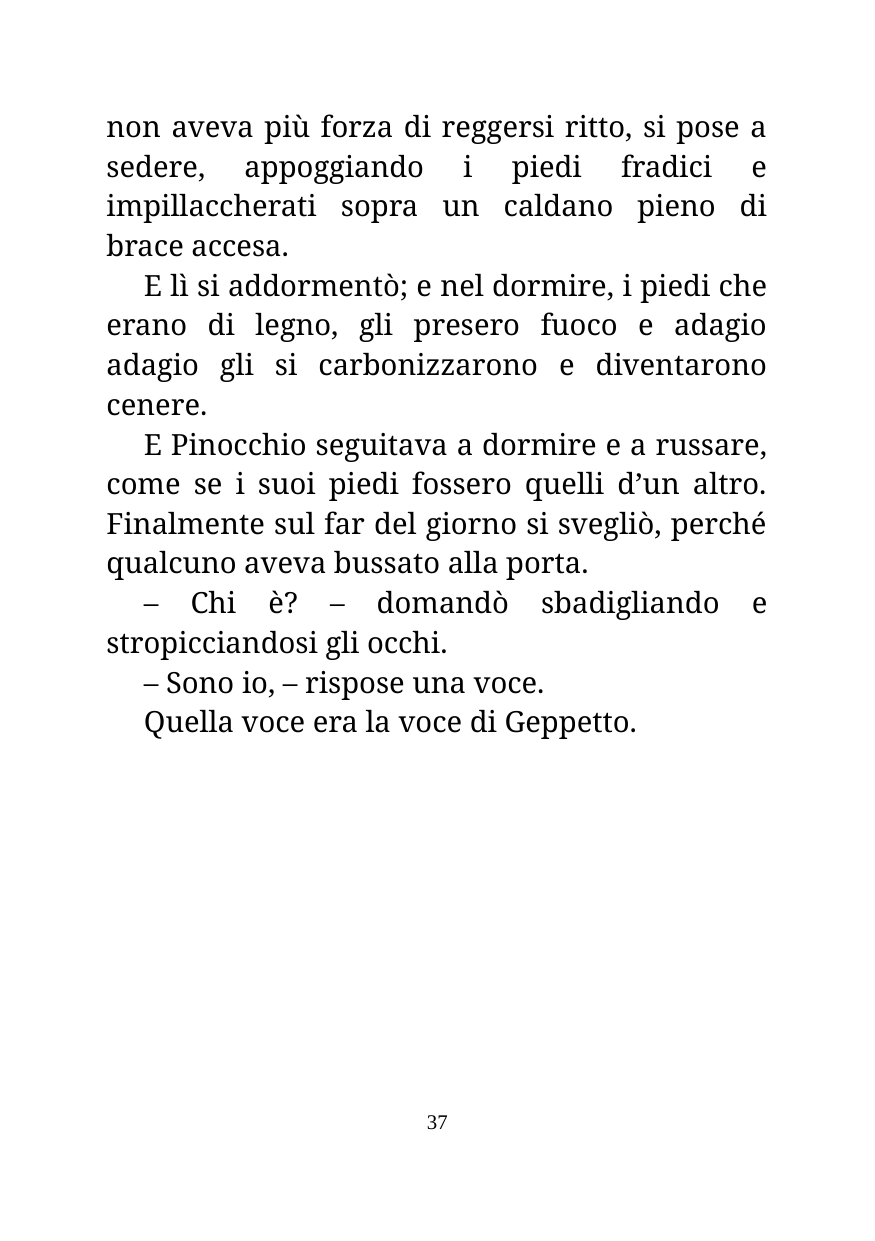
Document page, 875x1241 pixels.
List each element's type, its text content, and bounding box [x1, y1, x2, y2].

text E Pinocchio seguitava a dormire e a russare, come se i suoi piedi fossero quelli d’un altro. Finalmente sul far del giorno si svegliò, perché qualcuno aveva bussato alla porta. [106, 424, 768, 582]
text E lì si addormentò; e nel dormire, i piedi che erano di legno, gli presero fuoco e adagio adagio gli si carbonizzarono e diventarono cenere. [106, 265, 768, 424]
text – Chi è? – domandò sbadigliando e stropicciandosi gli occhi. [106, 582, 768, 662]
text Quella voce era la voce di Geppetto. [106, 702, 768, 741]
text non aveva più forza di reggersi ritto, si pose a sedere, appoggiando i piedi fradici e impillaccherati sopra un caldano pieno di brace accesa. [106, 106, 768, 265]
text – Sono io, – rispose una voce. [106, 662, 768, 702]
